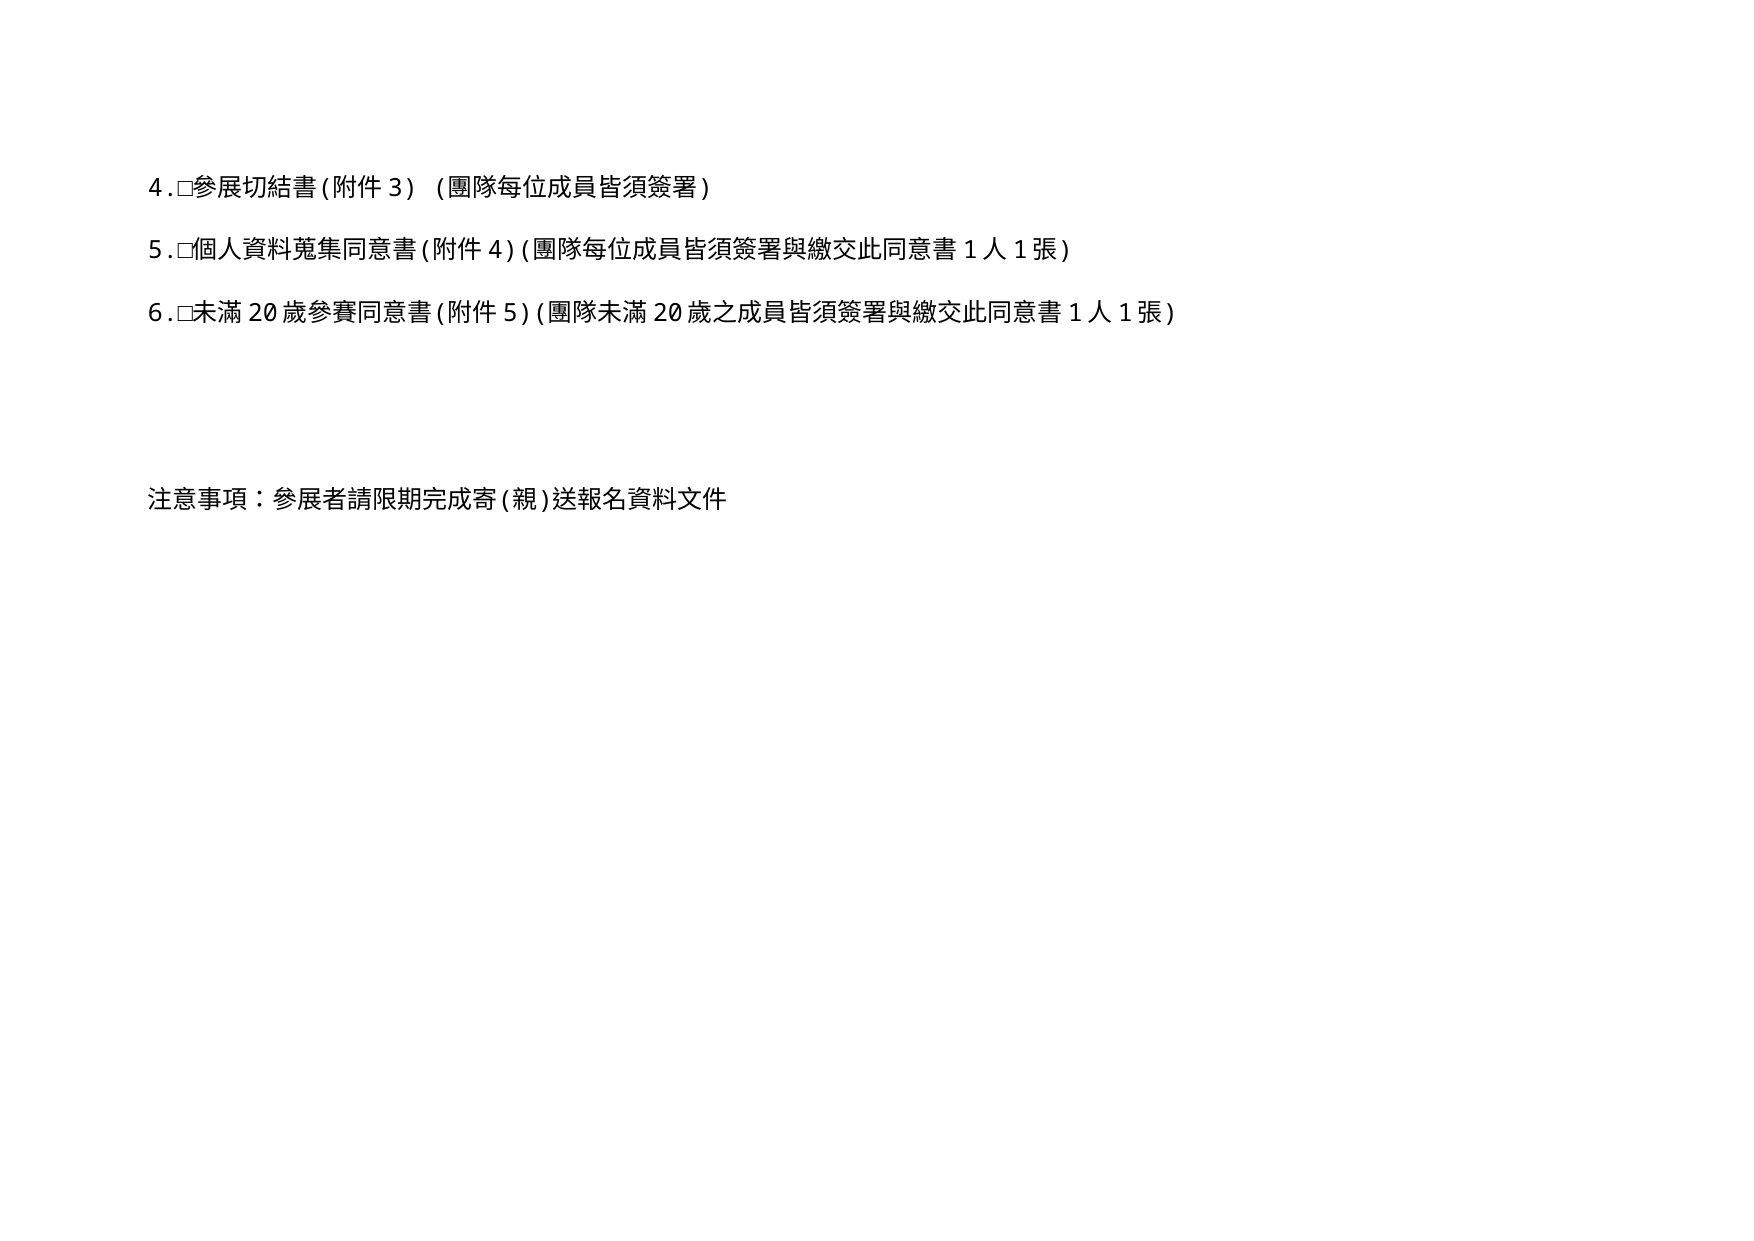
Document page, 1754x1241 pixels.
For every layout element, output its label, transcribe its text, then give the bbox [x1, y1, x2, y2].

text 5.□個人資料蒐集同意書(附件4)(團隊每位成員皆須簽署與繳交此同意書1人1張) [148, 206, 1680, 269]
text 4.□參展切結書(附件3) (團隊每位成員皆須簽署) [148, 144, 1680, 206]
text 注意事項：參展者請限期完成寄(親)送報名資料文件 [148, 456, 1680, 519]
text 6.□未滿20歲參賽同意書(附件5)(團隊未滿20歲之成員皆須簽署與繳交此同意書1人1張) [148, 269, 1680, 331]
